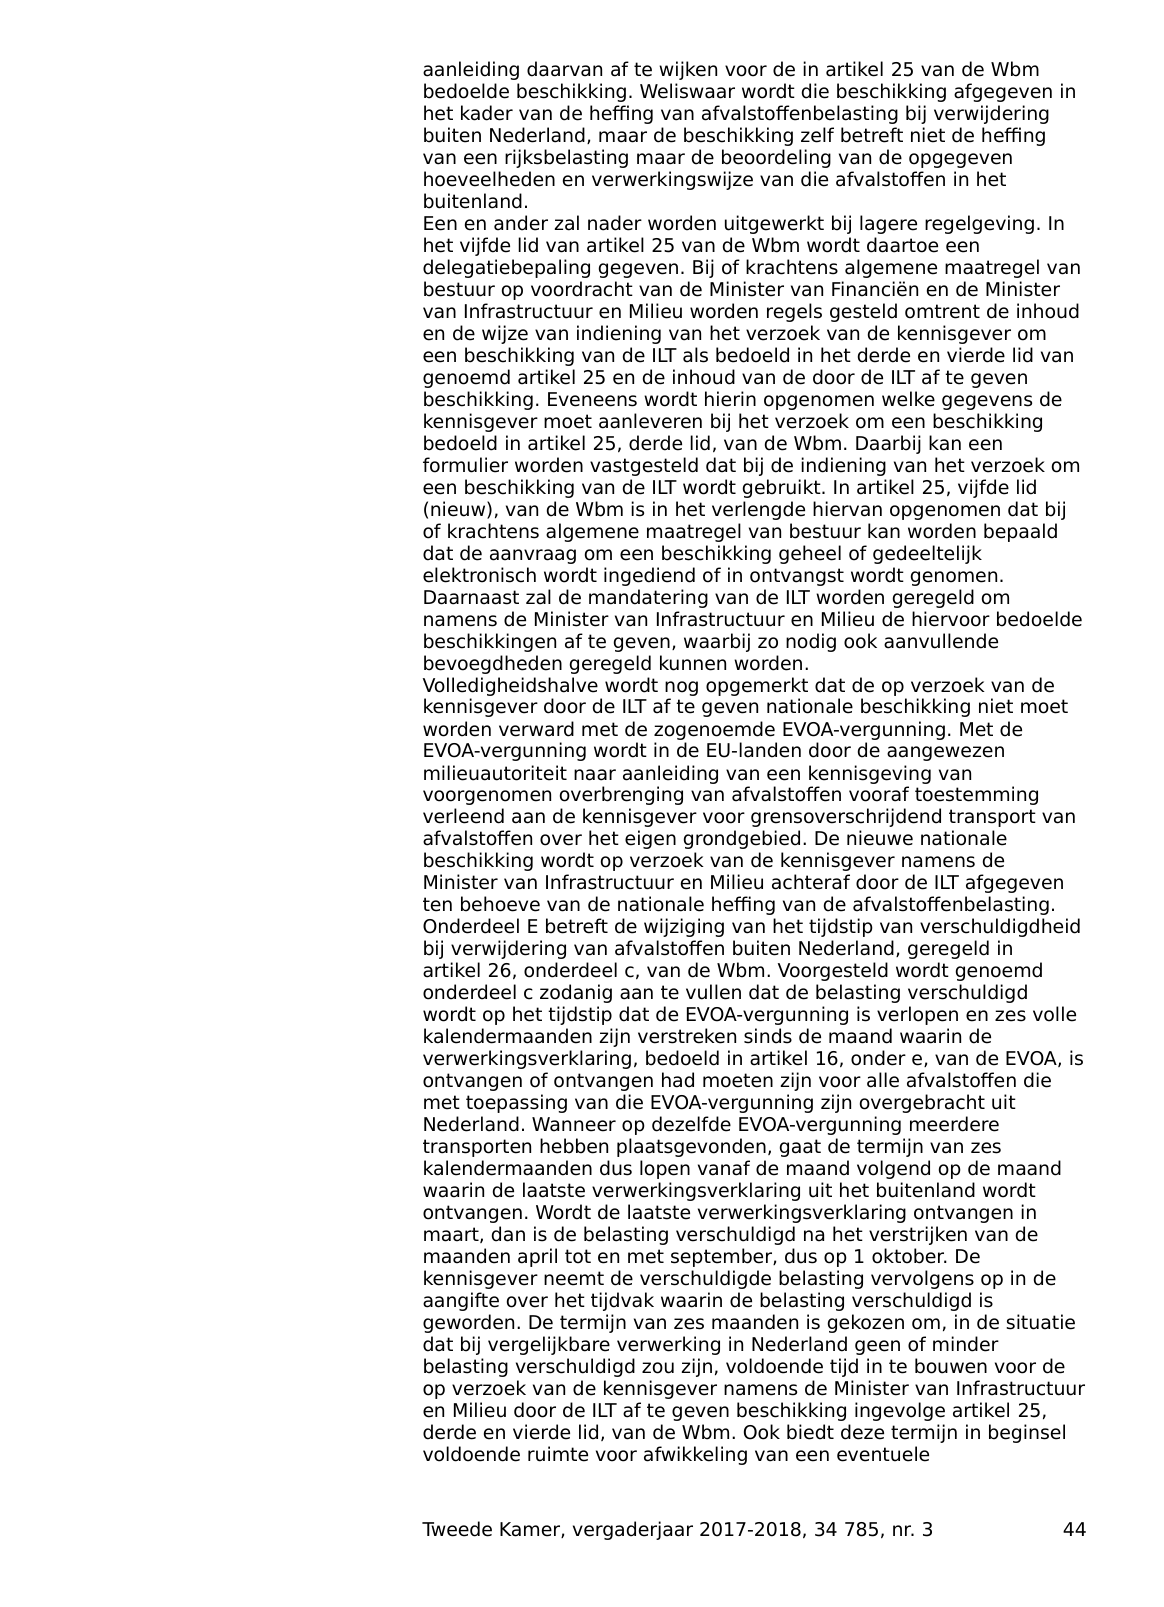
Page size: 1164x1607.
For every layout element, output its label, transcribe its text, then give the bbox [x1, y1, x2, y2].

text aanleiding daarvan af te wijken voor de in artikel 25 van de Wbm bedoelde beschikking. Weliswaar wordt die beschikking afgegeven in het kader van de heffing van afvalstoffenbelasting bij verwijdering buiten Nederland, maar de beschikking zelf betreft niet de heffing van een rijksbelasting maar de beoordeling van de opgegeven hoeveelheden en verwerkingswijze van die afvalstoffen in het buitenland. [422, 59, 1087, 213]
text Daarnaast zal de mandatering van de ILT worden geregeld om namens de Minister van Infrastructuur en Milieu de hiervoor bedoelde beschikkingen af te geven, waarbij zo nodig ook aanvullende bevoegdheden geregeld kunnen worden. [422, 587, 1087, 674]
text Volledigheidshalve wordt nog opgemerkt dat de op verzoek van de kennisgever door de ILT af te geven nationale beschikking niet moet worden verward met de zogenoemde EVOA-vergunning. Met de EVOA-vergunning wordt in de EU-landen door de aangewezen milieuautoriteit naar aanleiding van een kennisgeving van voorgenomen overbrenging van afvalstoffen vooraf toestemming verleend aan de kennisgever voor grensoverschrijdend transport van afvalstoffen over het eigen grondgebied. De nieuwe nationale beschikking wordt op verzoek van de kennisgever namens de Minister van Infrastructuur en Milieu achteraf door de ILT afgegeven ten behoeve van de nationale heffing van de afvalstoffenbelasting. [422, 674, 1087, 916]
text Onderdeel E betreft de wijziging van het tijdstip van verschuldigdheid bij verwijdering van afvalstoffen buiten Nederland, geregeld in artikel 26, onderdeel c, van de Wbm. Voorgesteld wordt genoemd onderdeel c zodanig aan te vullen dat de belasting verschuldigd wordt op het tijdstip dat de EVOA-vergunning is verlopen en zes volle kalendermaanden zijn verstreken sinds de maand waarin de verwerkingsverklaring, bedoeld in artikel 16, onder e, van de EVOA, is ontvangen of ontvangen had moeten zijn voor alle afvalstoffen die met toepassing van die EVOA-vergunning zijn overgebracht uit Nederland. Wanneer op dezelfde EVOA-vergunning meerdere transporten hebben plaatsgevonden, gaat de termijn van zes kalendermaanden dus lopen vanaf de maand volgend op de maand waarin de laatste verwerkingsverklaring uit het buitenland wordt ontvangen. Wordt de laatste verwerkingsverklaring ontvangen in maart, dan is de belasting verschuldigd na het verstrijken van de maanden april tot en met september, dus op 1 oktober. De kennisgever neemt de verschuldigde belasting vervolgens op in de aangifte over het tijdvak waarin de belasting verschuldigd is geworden. De termijn van zes maanden is gekozen om, in de situatie dat bij vergelijkbare verwerking in Nederland geen of minder belasting verschuldigd zou zijn, voldoende tijd in te bouwen voor de op verzoek van de kennisgever namens de Minister van Infrastructuur en Milieu door de ILT af te geven beschikking ingevolge artikel 25, derde en vierde lid, van de Wbm. Ook biedt deze termijn in beginsel voldoende ruimte voor afwikkeling van een eventuele [422, 916, 1087, 1466]
text Een en ander zal nader worden uitgewerkt bij lagere regelgeving. In het vijfde lid van artikel 25 van de Wbm wordt daartoe een delegatiebepaling gegeven. Bij of krachtens algemene maatregel van bestuur op voordracht van de Minister van Financiën en de Minister van Infrastructuur en Milieu worden regels gesteld omtrent de inhoud en de wijze van indiening van het verzoek van de kennisgever om een beschikking van de ILT als bedoeld in het derde en vierde lid van genoemd artikel 25 en de inhoud van de door de ILT af te geven beschikking. Eveneens wordt hierin opgenomen welke gegevens de kennisgever moet aanleveren bij het verzoek om een beschikking bedoeld in artikel 25, derde lid, van de Wbm. Daarbij kan een formulier worden vastgesteld dat bij de indiening van het verzoek om een beschikking van de ILT wordt gebruikt. In artikel 25, vijfde lid (nieuw), van de Wbm is in het verlengde hiervan opgenomen dat bij of krachtens algemene maatregel van bestuur kan worden bepaald dat de aanvraag om een beschikking geheel of gedeeltelijk elektronisch wordt ingediend of in ontvangst wordt genomen. [422, 213, 1087, 587]
